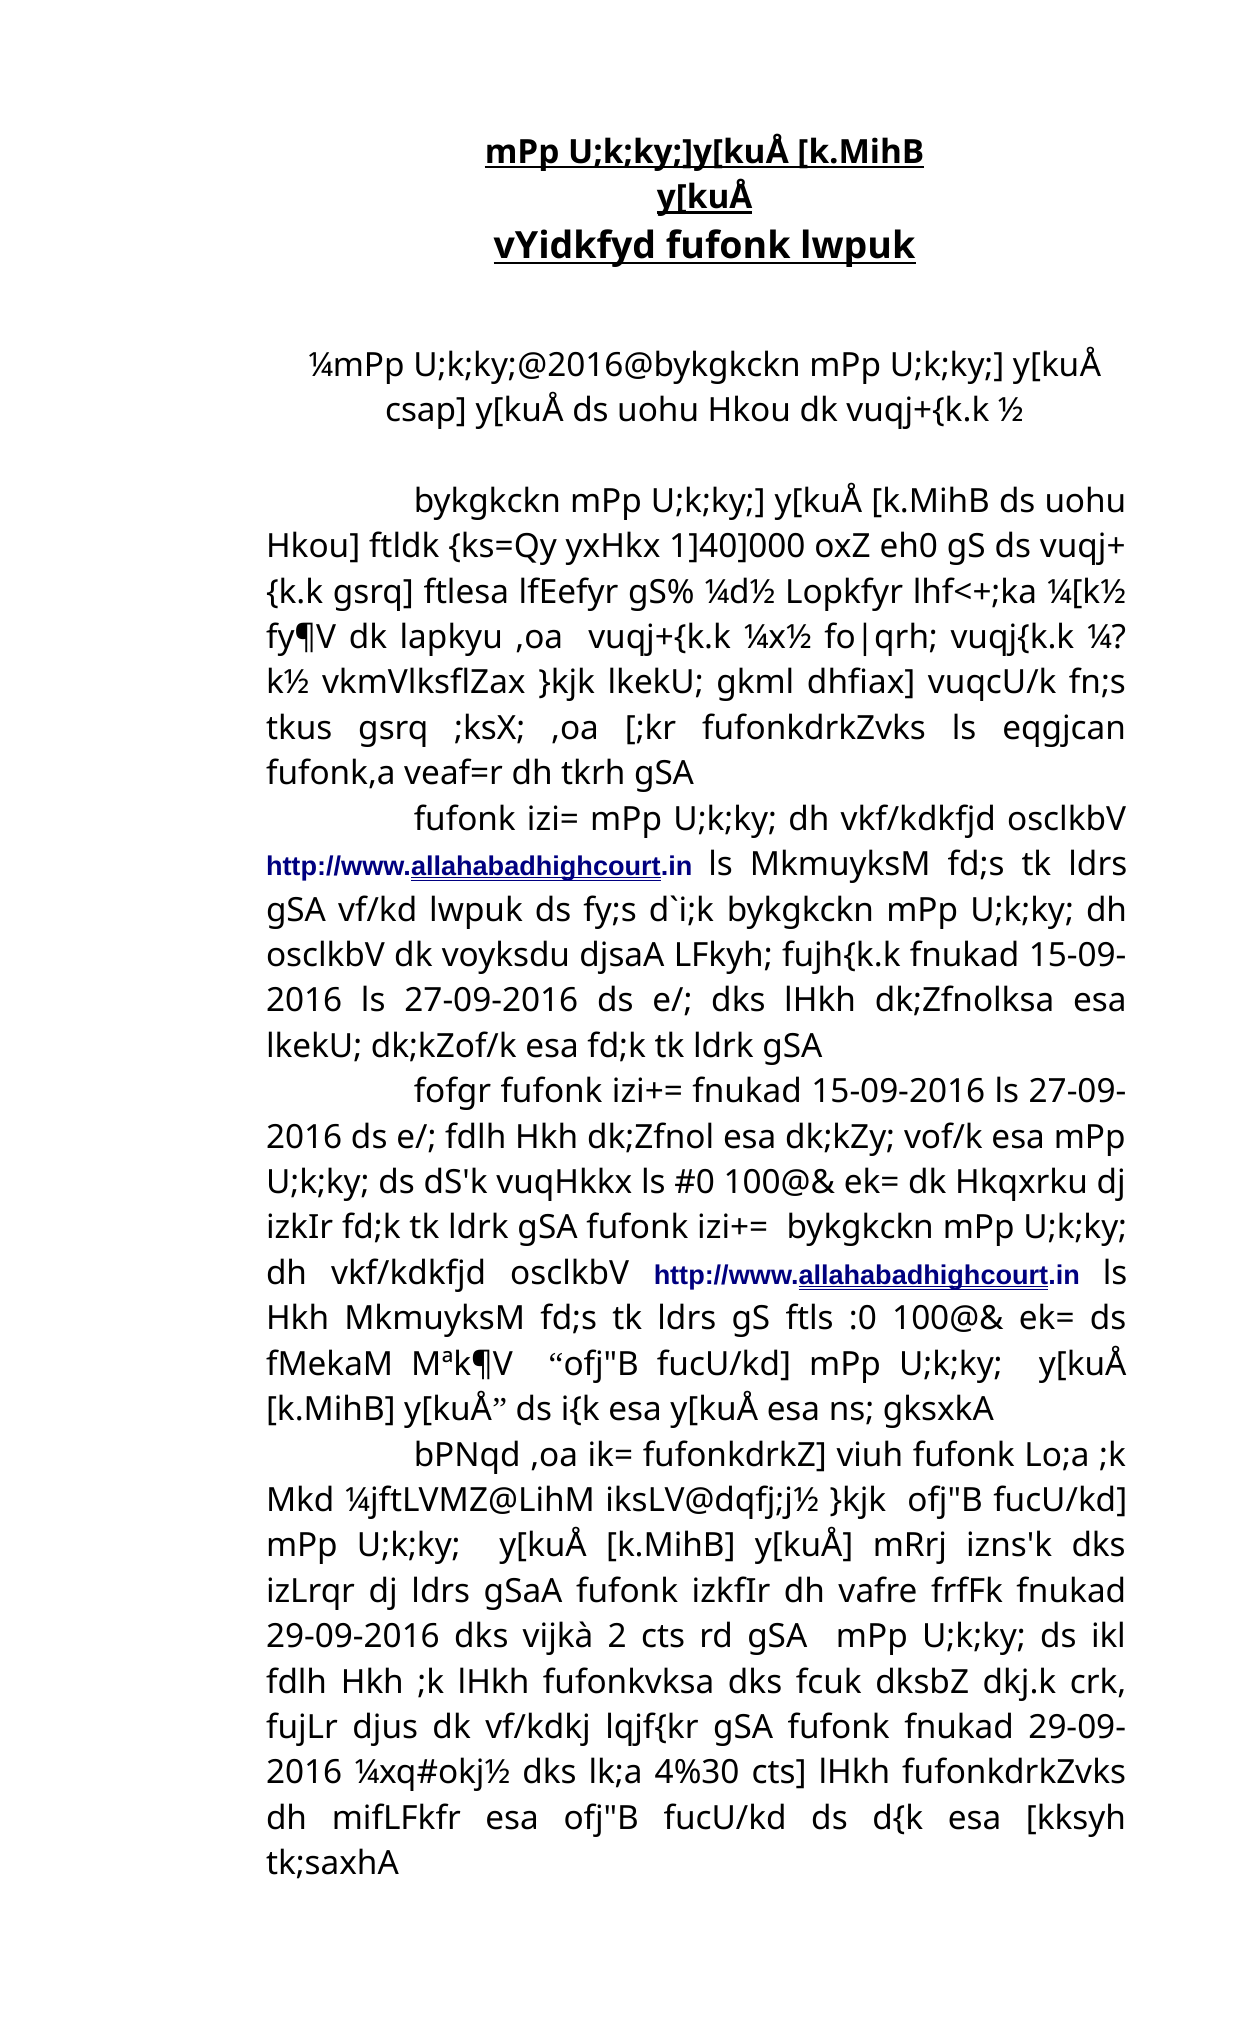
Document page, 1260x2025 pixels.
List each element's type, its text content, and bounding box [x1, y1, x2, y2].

text mPp U;k;ky;]y[kuÅ [k.MihB [266, 127, 1143, 173]
text fofgr fufonk izi+= fnukad 15-09-2016 ls 27-09-2016 ds e/; fdlh Hkh dk;Zfnol esa dk;kZy; vof/k esa mPp U;k;ky; ds dS'k vuqHkkx ls #0 100@& ek= dk Hkqxrku dj izkIr fd;k tk ldrk gSA fufonk izi+= bykgkckn mPp U;k;ky; dh vkf/kdkfjd osclkbV http://www.allahabadhighcourt.in ls Hkh MkmuyksM fd;s tk ldrs gS ftls :0 100@& ek= ds fMekaM Mªk¶V “ofj"B fucU/kd] mPp U;k;ky; y[kuÅ [k.MihB] y[kuÅ” ds i{k esa y[kuÅ esa ns; gksxkA [266, 1067, 1127, 1430]
text fufonk izi= mPp U;k;ky; dh vkf/kdkfjd osclkbV http://www.allahabadhighcourt.in ls MkmuyksM fd;s tk ldrs gSA vf/kd lwpuk ds fy;s d`i;k bykgkckn mPp U;k;ky; dh osclkbV dk voyksdu djsaA LFkyh; fujh{k.k fnukad 15-09-2016 ls 27-09-2016 ds e/; dks lHkh dk;Zfnolksa esa lkekU; dk;kZof/k esa fd;k tk ldrk gSA [266, 794, 1127, 1067]
text vYidkfyd fufonk lwpuk [266, 218, 1143, 269]
text bykgkckn mPp U;k;ky;] y[kuÅ [k.MihB ds uohu Hkou] ftldk {ks=Qy yxHkx 1]40]000 oxZ eh0 gS ds vuqj+{k.k gsrq] ftlesa lfEefyr gS% ¼d½ Lopkfyr lhf<+;ka ¼[k½ fy¶V dk lapkyu ,oa vuqj+{k.k ¼x½ fo|qrh; vuqj{k.k ¼?k½ vkmVlksflZax }kjk lkekU; gkml dhfiax] vuqcU/k fn;s tkus gsrq ;ksX; ,oa [;kr fufonkdrkZvks ls eqgjcan fufonk,a veaf=r dh tkrh gSA [266, 477, 1127, 794]
text bPNqd ,oa ik= fufonkdrkZ] viuh fufonk Lo;a ;k Mkd ¼jftLVMZ@LihM iksLV@dqfj;j½ }kjk ofj"B fucU/kd] mPp U;k;ky; y[kuÅ [k.MihB] y[kuÅ] mRrj izns'k dks izLrqr dj ldrs gSaA fufonk izkfIr dh vafre frfFk fnukad 29-09-2016 dks vijkà 2 cts rd gSA mPp U;k;ky; ds ikl fdlh Hkh ;k lHkh fufonkvksa dks fcuk dksbZ dkj.k crk, fujLr djus dk vf/kdkj lqjf{kr gSA fufonk fnukad 29-09-2016 ¼xq#okj½ dks lk;a 4%30 cts] lHkh fufonkdrkZvks dh mifLFkfr esa ofj"B fucU/kd ds d{k esa [kksyh tk;saxhA [266, 1430, 1127, 1884]
text ¼mPp U;k;ky;@2016@bykgkckn mPp U;k;ky;] y[kuÅ csap] y[kuÅ ds uohu Hkou dk vuqj+{k.k ½ [266, 340, 1143, 431]
text y[kuÅ [266, 173, 1143, 218]
